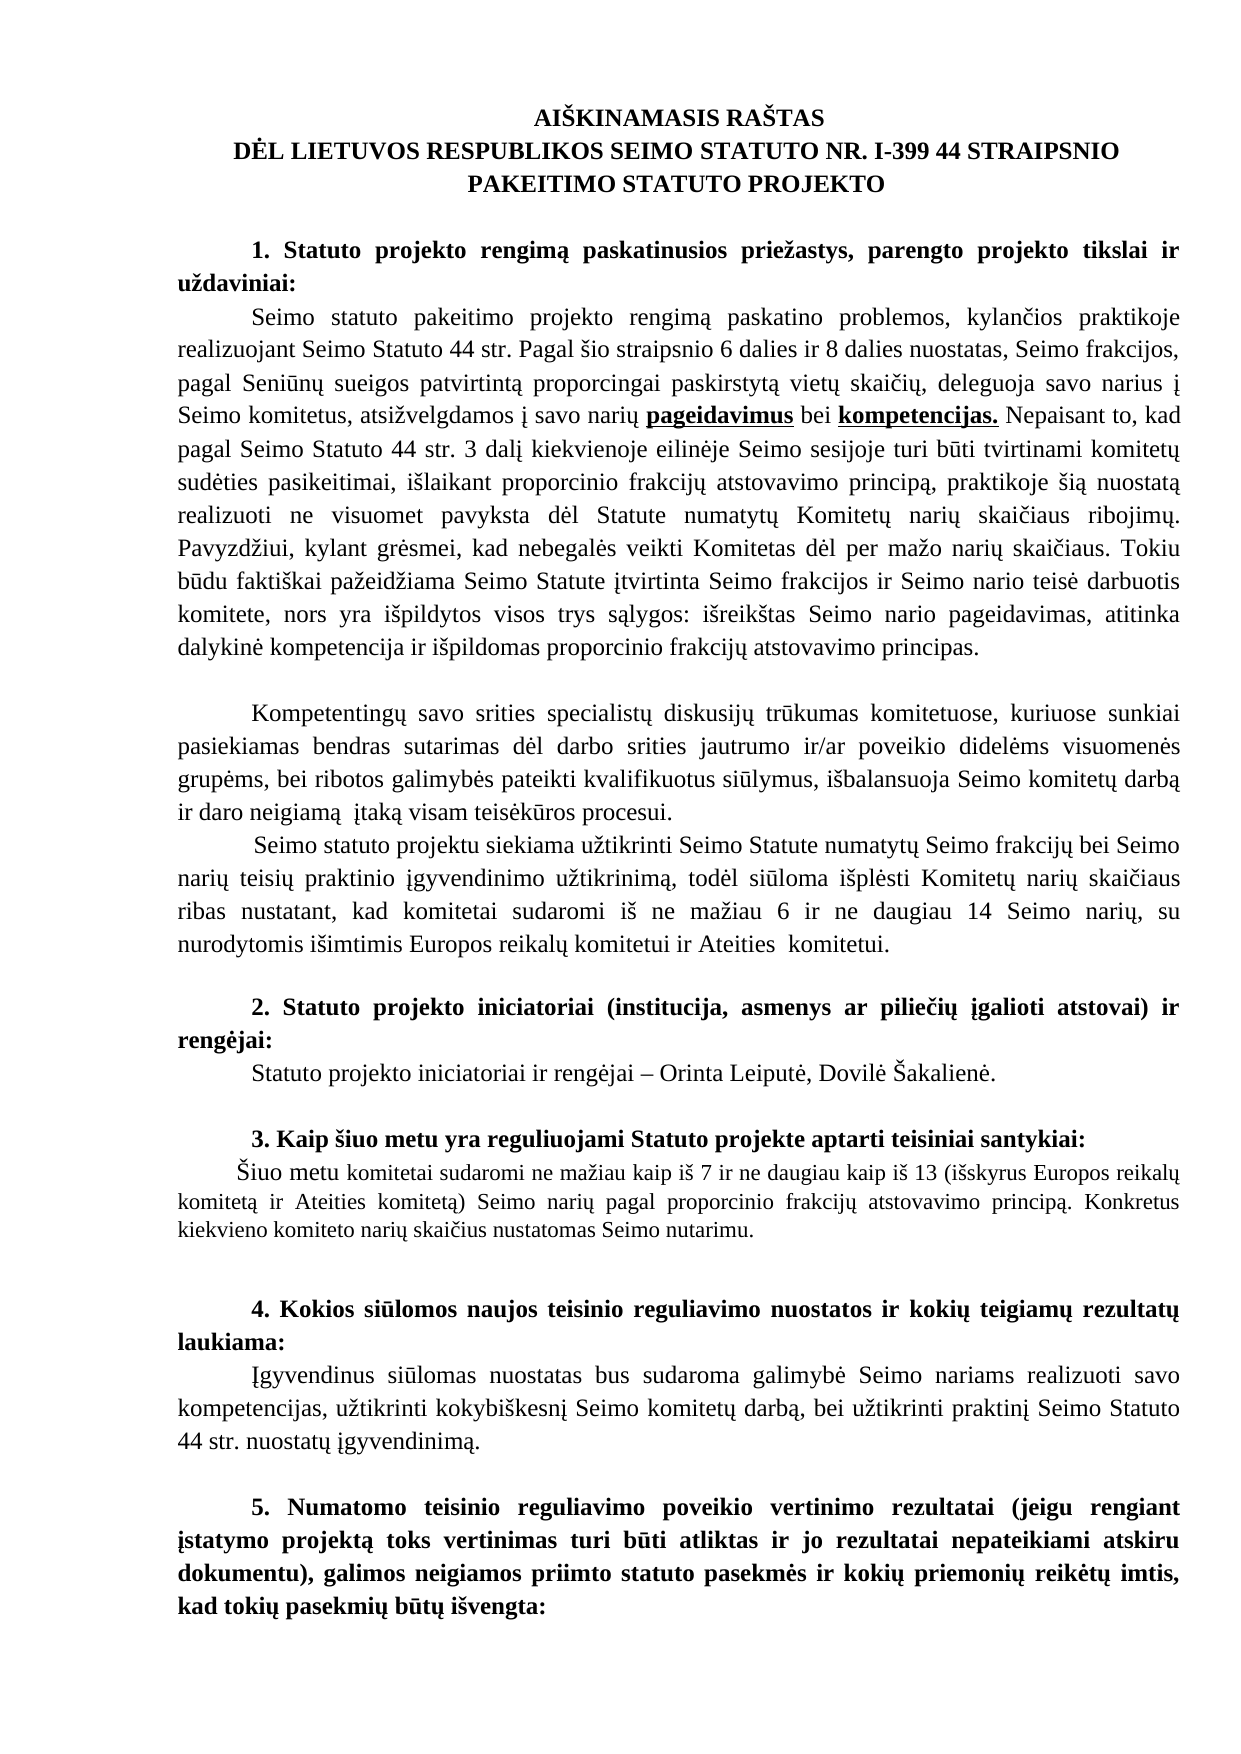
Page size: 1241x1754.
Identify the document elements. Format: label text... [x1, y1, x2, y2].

text DĖL LIETUVOS RESPUBLIKOS SEIMO STATUTO NR. I-399 44 STRAIPSNIO [177, 136, 1176, 165]
text Seimo statuto pakeitimo projekto rengimą paskatino problemos, kylančios praktikoje realizuojant Seimo Statuto 44 str. Pagal šio straipsnio 6 dalies ir 8 dalies nuostatas, Seimo frakcijos, pagal Seniūnų sueigos patvirtintą proporcingai paskirstytą vietų skaičių, deleguoja savo narius į Seimo komitetus, atsižvelgdamos į savo narių pageidavimus bei kompetencijas. Nepaisant to, kad pagal Seimo Statuto 44 str. 3 dalį kiekvienoje eilinėje Seimo sesijoje turi būti tvirtinami komitetų sudėties pasikeitimai, išlaikant proporcinio frakcijų atstovavimo principą, praktikoje šią nuostatą realizuoti ne visuomet pavyksta dėl Statute numatytų Komitetų narių skaičiaus ribojimų. Pavyzdžiui, kylant grėsmei, kad nebegalės veikti Komitetas dėl per mažo narių skaičiaus. Tokiu būdu faktiškai pažeidžiama Seimo Statute įtvirtinta Seimo frakcijos ir Seimo nario teisė darbuotis komitete, nors yra išpildytos visos trys sąlygos: išreikštas Seimo nario pageidavimas, atitinka dalykinė kompetencija ir išpildomas proporcinio frakcijų atstovavimo principas. [177, 302, 1181, 661]
text Statuto projekto iniciatoriai ir rengėjai – Orinta Leiputė, Dovilė Šakalienė. [177, 1058, 1181, 1087]
text Kompetentingų savo srities specialistų diskusijų trūkumas komitetuose, kuriuose sunkiai pasiekiamas bendras sutarimas dėl darbo srities jautrumo ir/ar poveikio didelėms visuomenės grupėms, bei ribotos galimybės pateikti kvalifikuotus siūlymus, išbalansuoja Seimo komitetų darbą ir daro neigiamą įtaką visam teisėkūros procesui. [177, 698, 1181, 826]
text 5. Numatomo teisinio reguliavimo poveikio vertinimo rezultatai (jeigu rengiant įstatymo projektą toks vertinimas turi būti atliktas ir jo rezultatai nepateikiami atskiru dokumentu), galimos neigiamos priimto statuto pasekmės ir kokių priemonių reikėtų imtis, kad tokių pasekmių būtų išvengta: [177, 1492, 1181, 1620]
text 2. Statuto projekto iniciatoriai (institucija, asmenys ar piliečių įgalioti atstovai) ir rengėjai: [177, 992, 1181, 1054]
text 4. Kokios siūlomos naujos teisinio reguliavimo nuostatos ir kokių teigiamų rezultatų laukiama: [177, 1294, 1181, 1356]
text Seimo statuto projektu siekiama užtikrinti Seimo Statute numatytų Seimo frakcijų bei Seimo narių teisių praktinio įgyvendinimo užtikrinimą, todėl siūloma išplėsti Komitetų narių skaičiaus ribas nustatant, kad komitetai sudaromi iš ne mažiau 6 ir ne daugiau 14 Seimo narių, su nurodytomis išimtimis Europos reikalų komitetui ir Ateities komitetui. [177, 830, 1181, 958]
text Šiuo metu komitetai sudaromi ne mažiau kaip iš 7 ir ne daugiau kaip iš 13 (išskyrus Europos reikalų komitetą ir Ateities komitetą) Seimo narių pagal proporcinio frakcijų atstovavimo principą. Konkretus kiekvieno komiteto narių skaičius nustatomas Seimo nutarimu. [177, 1157, 1181, 1242]
text Įgyvendinus siūlomas nuostatas bus sudaroma galimybė Seimo nariams realizuoti savo kompetencijas, užtikrinti kokybiškesnį Seimo komitetų darbą, bei užtikrinti praktinį Seimo Statuto 44 str. nuostatų įgyvendinimą. [177, 1360, 1181, 1454]
text 3. Kaip šiuo metu yra reguliuojami Statuto projekte aptarti teisiniai santykiai: [177, 1124, 1181, 1153]
text AIŠKINAMASIS RAŠTAS [177, 103, 1181, 132]
text 1. Statuto projekto rengimą paskatinusios priežastys, parengto projekto tikslai ir uždaviniai: [177, 236, 1181, 297]
text PAKEITIMO STATUTO PROJEKTO [177, 169, 1176, 198]
